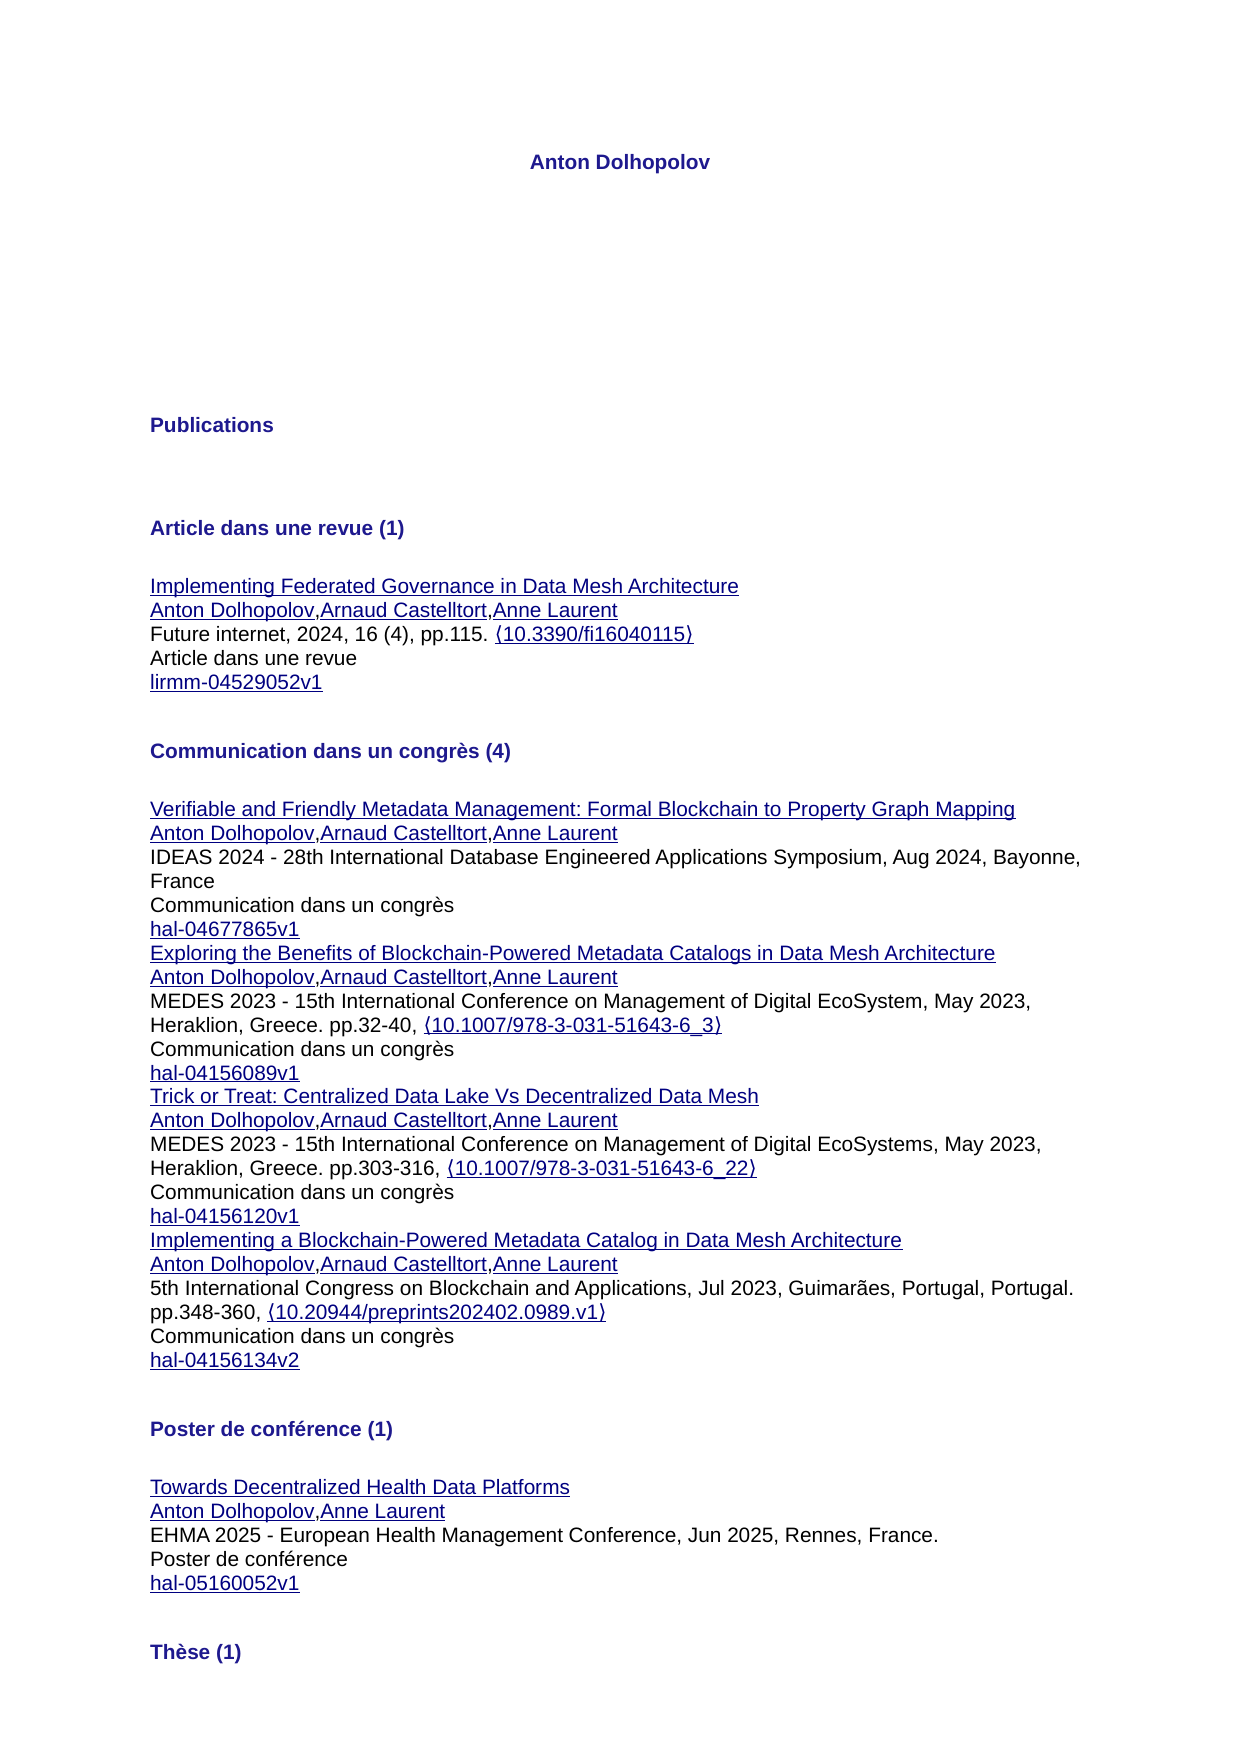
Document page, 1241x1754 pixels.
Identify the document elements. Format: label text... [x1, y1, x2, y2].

table_cell Implementing a Blockchain-Powered Metadata Catalog in Data Mesh Architecture Anton Dolhopolov,Arnaud Castelltort,Anne Laurent 5th International Congress on Blockchain and Applications, Jul 2023, Guimarães, Portugal, Portugal. pp.348-360, ⟨10.20944/preprints202402.0989.v1⟩ Communication dans un congrès hal-04156134v2 [150, 1228, 1090, 1372]
subtitle Communication dans un congrès (4) [150, 738, 1090, 762]
subtitle Poster de conférence (1) [150, 1417, 1090, 1441]
table_cell Exploring the Benefits of Blockchain-Powered Metadata Catalogs in Data Mesh Architecture Anton Dolhopolov,Arnaud Castelltort,Anne Laurent MEDES 2023 - 15th International Conference on Management of Digital EcoSystem, May 2023, Heraklion, Greece. pp.32-40, ⟨10.1007/978-3-031-51643-6_3⟩ Communication dans un congrès hal-04156089v1 [150, 941, 1090, 1084]
table_header Towards Decentralized Health Data Platforms Anton Dolhopolov,Anne Laurent EHMA 2025 - European Health Management Conference, Jun 2025, Rennes, France. Poster de conférence hal-05160052v1 [150, 1475, 1090, 1595]
subtitle Article dans une revue (1) [150, 516, 1090, 539]
subtitle Anton Dolhopolov [150, 150, 1090, 174]
table_header Implementing Federated Governance in Data Mesh Architecture Anton Dolhopolov,Arnaud Castelltort,Anne Laurent Future internet, 2024, 16 (4), pp.115. ⟨10.3390/fi16040115⟩ Article dans une revue lirmm-04529052v1 [150, 574, 1090, 694]
table_header Verifiable and Friendly Metadata Management: Formal Blockchain to Property Graph Mapping Anton Dolhopolov,Arnaud Castelltort,Anne Laurent IDEAS 2024 - 28th International Database Engineered Applications Symposium, Aug 2024, Bayonne, France Communication dans un congrès hal-04677865v1 [150, 797, 1090, 941]
subtitle Thèse (1) [150, 1639, 1090, 1663]
subtitle Publications [150, 412, 1090, 436]
table_cell Trick or Treat: Centralized Data Lake Vs Decentralized Data Mesh Anton Dolhopolov,Arnaud Castelltort,Anne Laurent MEDES 2023 - 15th International Conference on Management of Digital EcoSystems, May 2023, Heraklion, Greece. pp.303-316, ⟨10.1007/978-3-031-51643-6_22⟩ Communication dans un congrès hal-04156120v1 [150, 1084, 1090, 1228]
